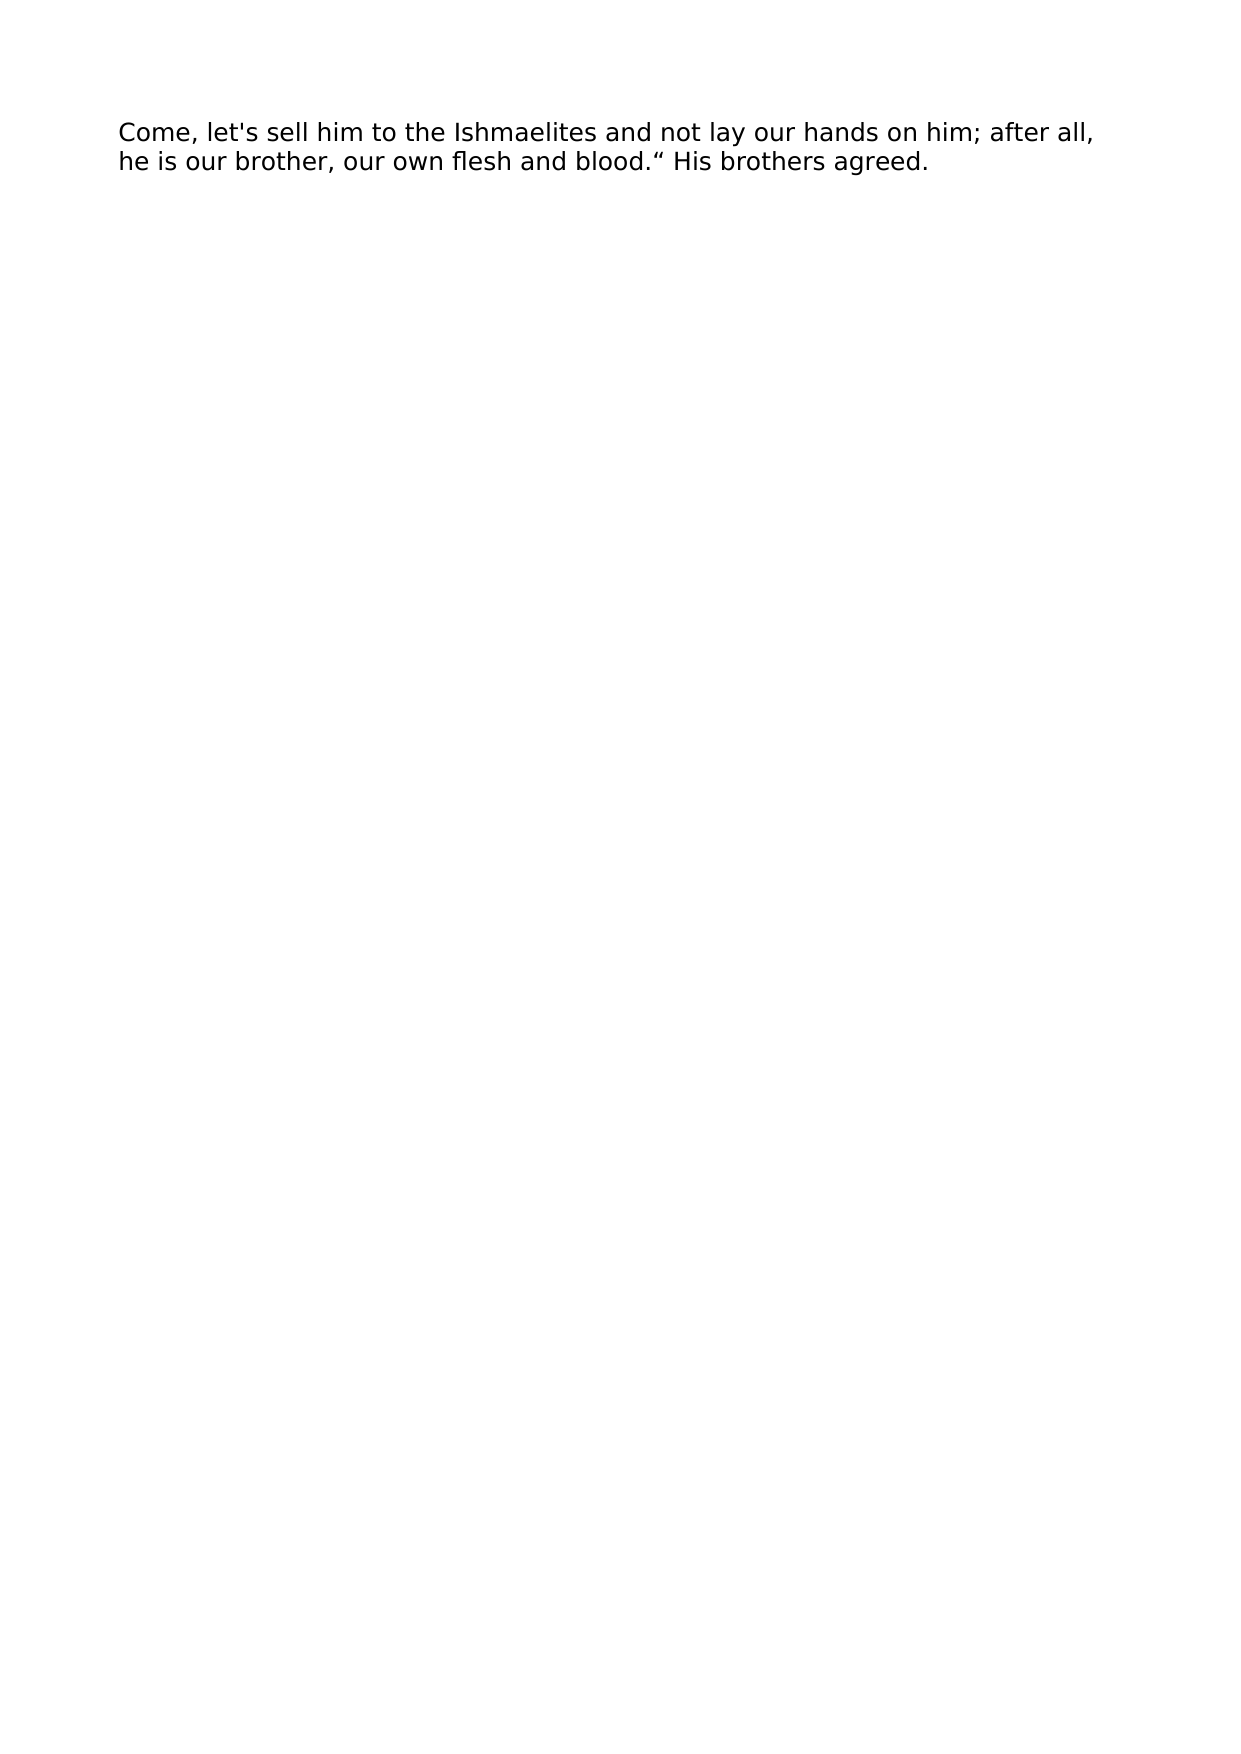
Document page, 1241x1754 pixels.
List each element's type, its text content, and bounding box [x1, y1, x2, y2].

text Come, let's sell him to the Ishmaelites and not lay our hands on him; after all, he is our brother, our own flesh and blood.“ His brothers agreed. [118, 118, 1122, 176]
